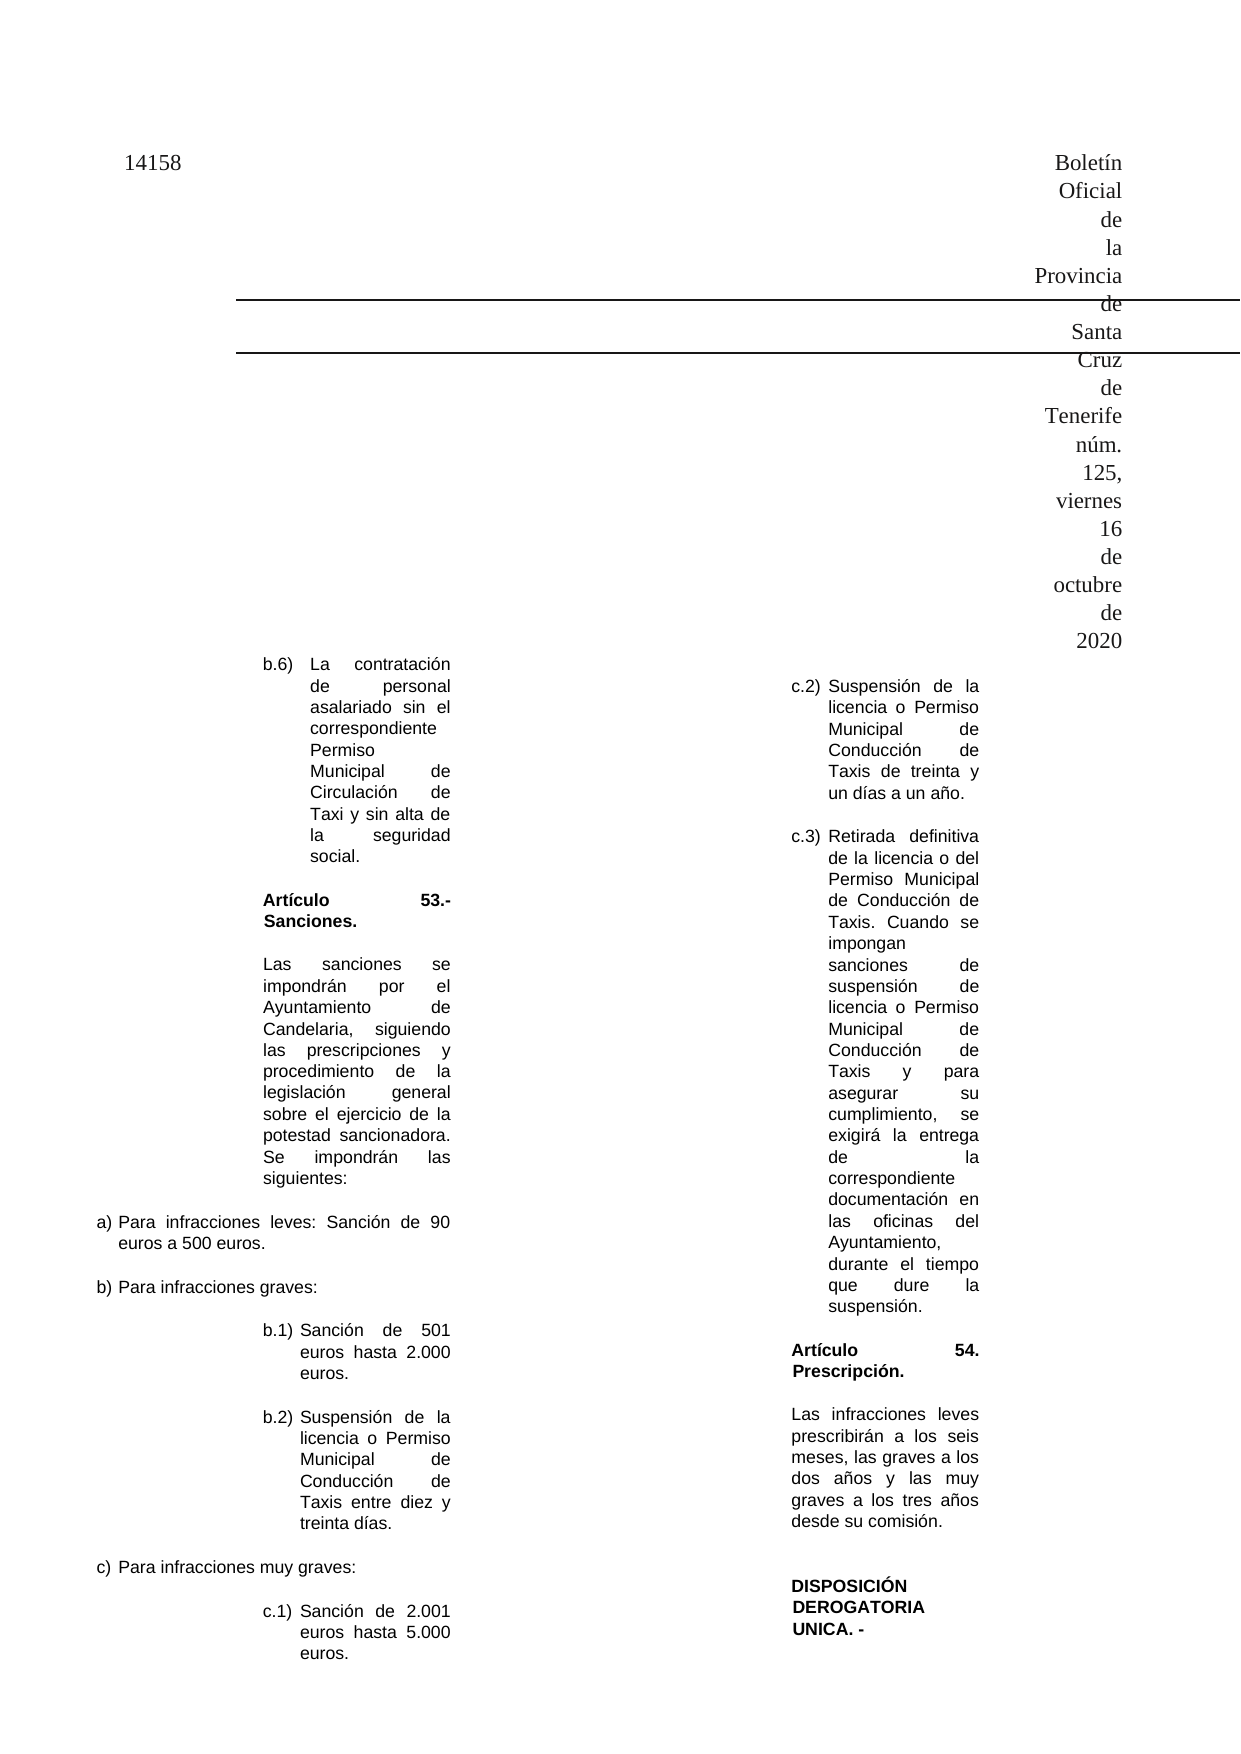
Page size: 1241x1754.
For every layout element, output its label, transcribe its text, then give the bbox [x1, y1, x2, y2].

text DISPOSICIÓN DEROGATORIA UNICA. - [791, 1576, 979, 1639]
text Las sanciones se impondrán por el Ayuntamiento de Candelaria, siguiendo las prescripciones y procedimiento de la legislación general sobre el ejercicio de la potestad sancionadora. Se impondrán las siguientes: [263, 954, 451, 1188]
list Sanción de 501 euros hasta 2.000 euros. [263, 1320, 451, 1383]
text Artículo 54. Prescripción. [791, 1339, 979, 1381]
list Suspensión de la licencia o Permiso Municipal de Conducción de Taxis entre diez y treinta días. [263, 1406, 451, 1533]
text Artículo 53.- Sanciones. [263, 890, 451, 931]
list Sanción de 2.001 euros hasta 5.000 euros. [263, 1600, 451, 1663]
list Suspensión de la licencia o Permiso Municipal de Conducción de Taxis de treinta y un días a un año. [791, 676, 979, 803]
list Para infracciones graves: [96, 1276, 451, 1297]
list La contratación de personal asalariado sin el correspondiente Permiso Municipal de Circulación de Taxi y sin alta de la seguridad social. [263, 654, 451, 867]
list Para infracciones muy graves: [96, 1557, 451, 1577]
text Las infracciones leves prescribirán a los seis meses, las graves a los dos años y las muy graves a los tres años desde su comisión. [791, 1404, 979, 1531]
list Para infracciones leves: Sanción de 90 euros a 500 euros. [96, 1211, 451, 1253]
list Retirada definitiva de la licencia o del Permiso Municipal de Conducción de Taxis. Cuando se impongan sanciones de suspensión de licencia o Permiso Municipal de Conducción de Taxis y para asegurar su cumplimiento, se exigirá la entrega de la correspondiente documentación en las oficinas del Ayuntamiento, durante el tiempo que dure la suspensión. [791, 826, 979, 1316]
